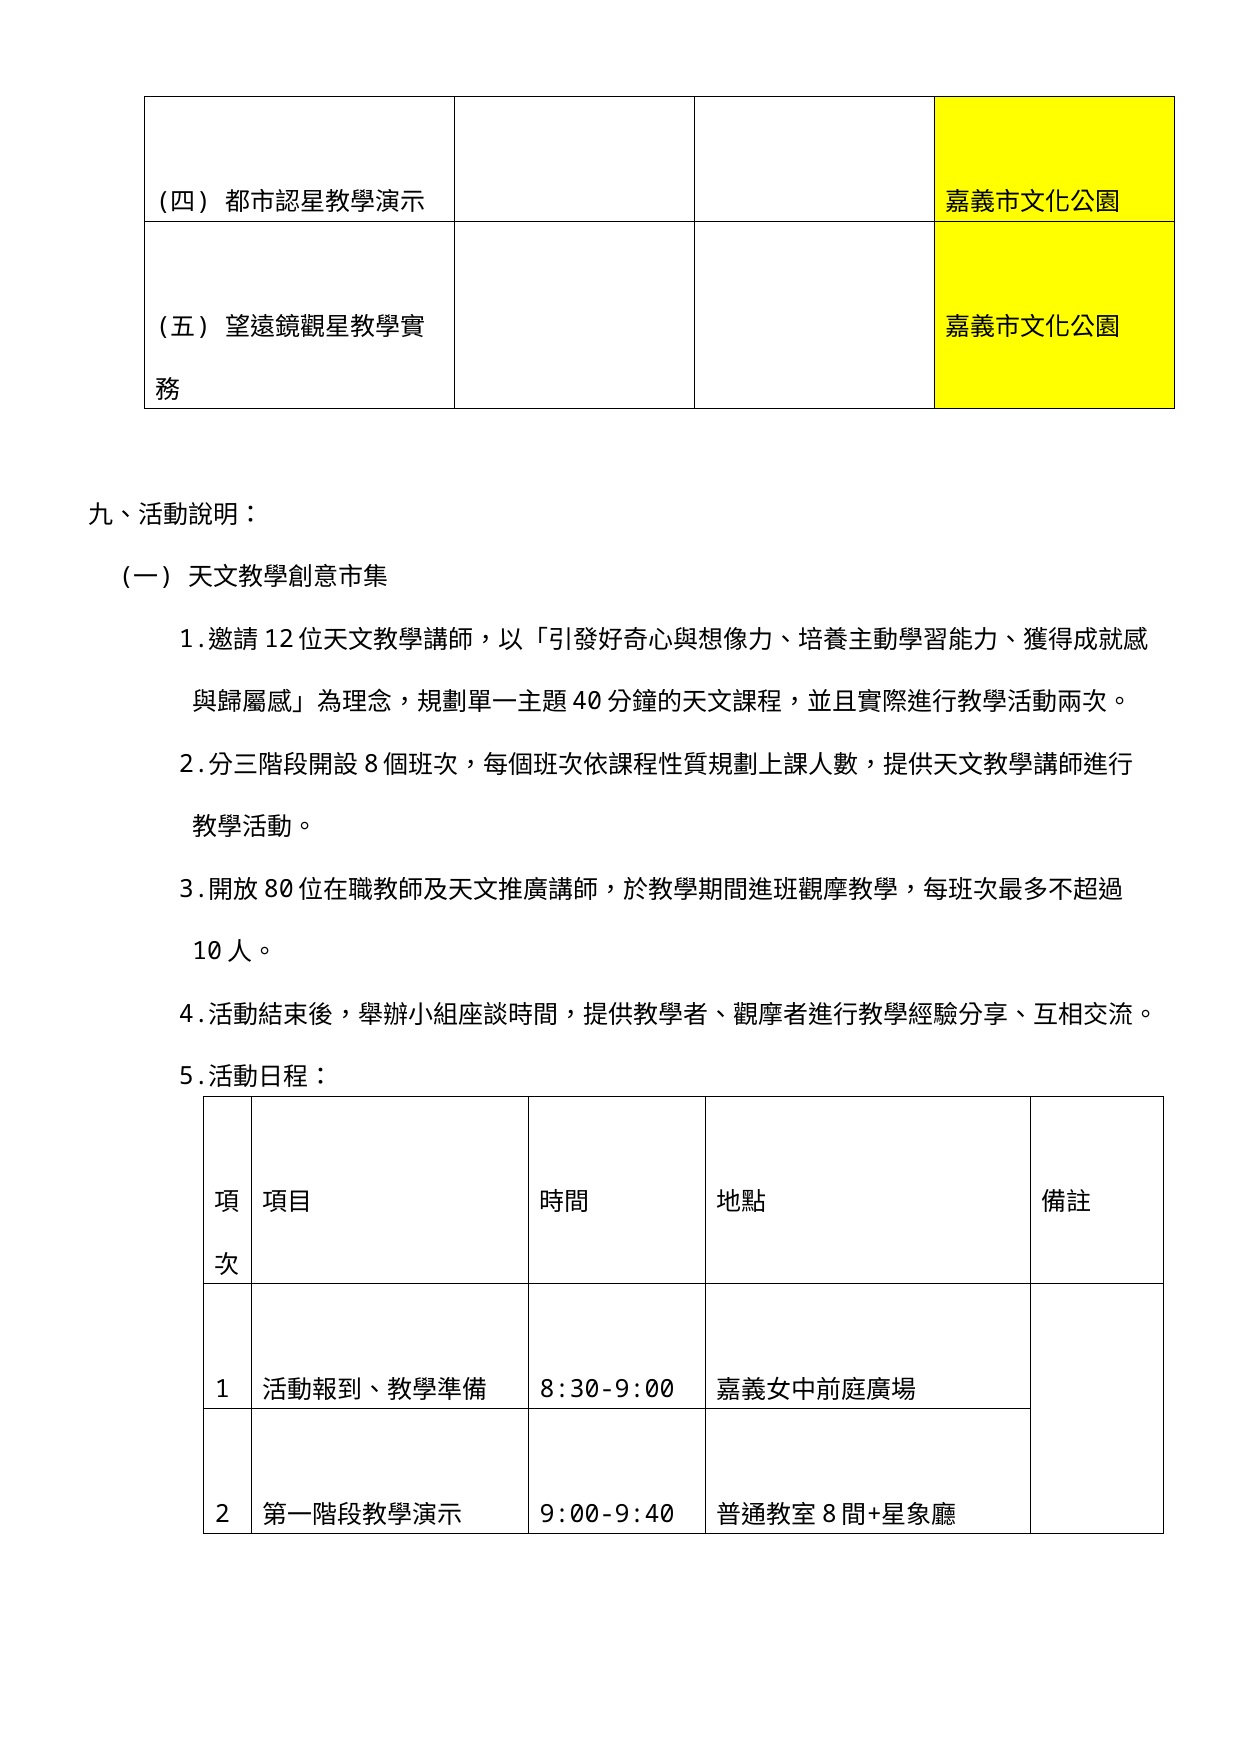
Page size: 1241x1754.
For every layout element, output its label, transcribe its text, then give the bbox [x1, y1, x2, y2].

text 九、活動說明： [89, 471, 1152, 533]
text 3.開放80位在職教師及天文推廣講師，於教學期間進班觀摩教學，每班次最多不超過10人。 [89, 846, 1152, 971]
table_cell [695, 97, 934, 221]
table_header 項目 [252, 1097, 528, 1283]
table_cell 2 [204, 1409, 251, 1533]
table_header 時間 [529, 1097, 705, 1283]
table_cell (四) 都市認星教學演示 [145, 97, 454, 221]
table_cell [455, 222, 694, 408]
table_cell [455, 97, 694, 221]
table_cell (五) 望遠鏡觀星教學實務 [145, 222, 454, 408]
text (一) 天文教學創意市集 [89, 533, 1152, 596]
table_header 備註 [1031, 1097, 1163, 1283]
table_cell 第一階段教學演示 [252, 1409, 528, 1533]
table_header 地點 [706, 1097, 1030, 1283]
table_cell 嘉義女中前庭廣場 [706, 1284, 1030, 1408]
table_cell 9:00-9:40 [529, 1409, 705, 1533]
table_cell 1 [204, 1284, 251, 1408]
text 2.分三階段開設8個班次，每個班次依課程性質規劃上課人數，提供天文教學講師進行教學活動。 [89, 721, 1152, 846]
text 4.活動結束後，舉辦小組座談時間，提供教學者、觀摩者進行教學經驗分享、互相交流。 [89, 971, 1152, 1033]
text 1.邀請12位天文教學講師，以「引發好奇心與想像力、培養主動學習能力、獲得成就感與歸屬感」為理念，規劃單一主題40分鐘的天文課程，並且實際進行教學活動兩次。 [89, 596, 1152, 721]
table_cell [1031, 1284, 1163, 1533]
table_cell 普通教室8間+星象廳 [706, 1409, 1030, 1533]
table_cell [695, 222, 934, 408]
table_header 項次 [204, 1097, 251, 1283]
table_cell 嘉義市文化公園 [935, 97, 1174, 221]
text 5.活動日程： [89, 1033, 1152, 1096]
table_cell 嘉義市文化公園 [935, 222, 1174, 408]
table_cell 8:30-9:00 [529, 1284, 705, 1408]
table_cell 活動報到、教學準備 [252, 1284, 528, 1408]
